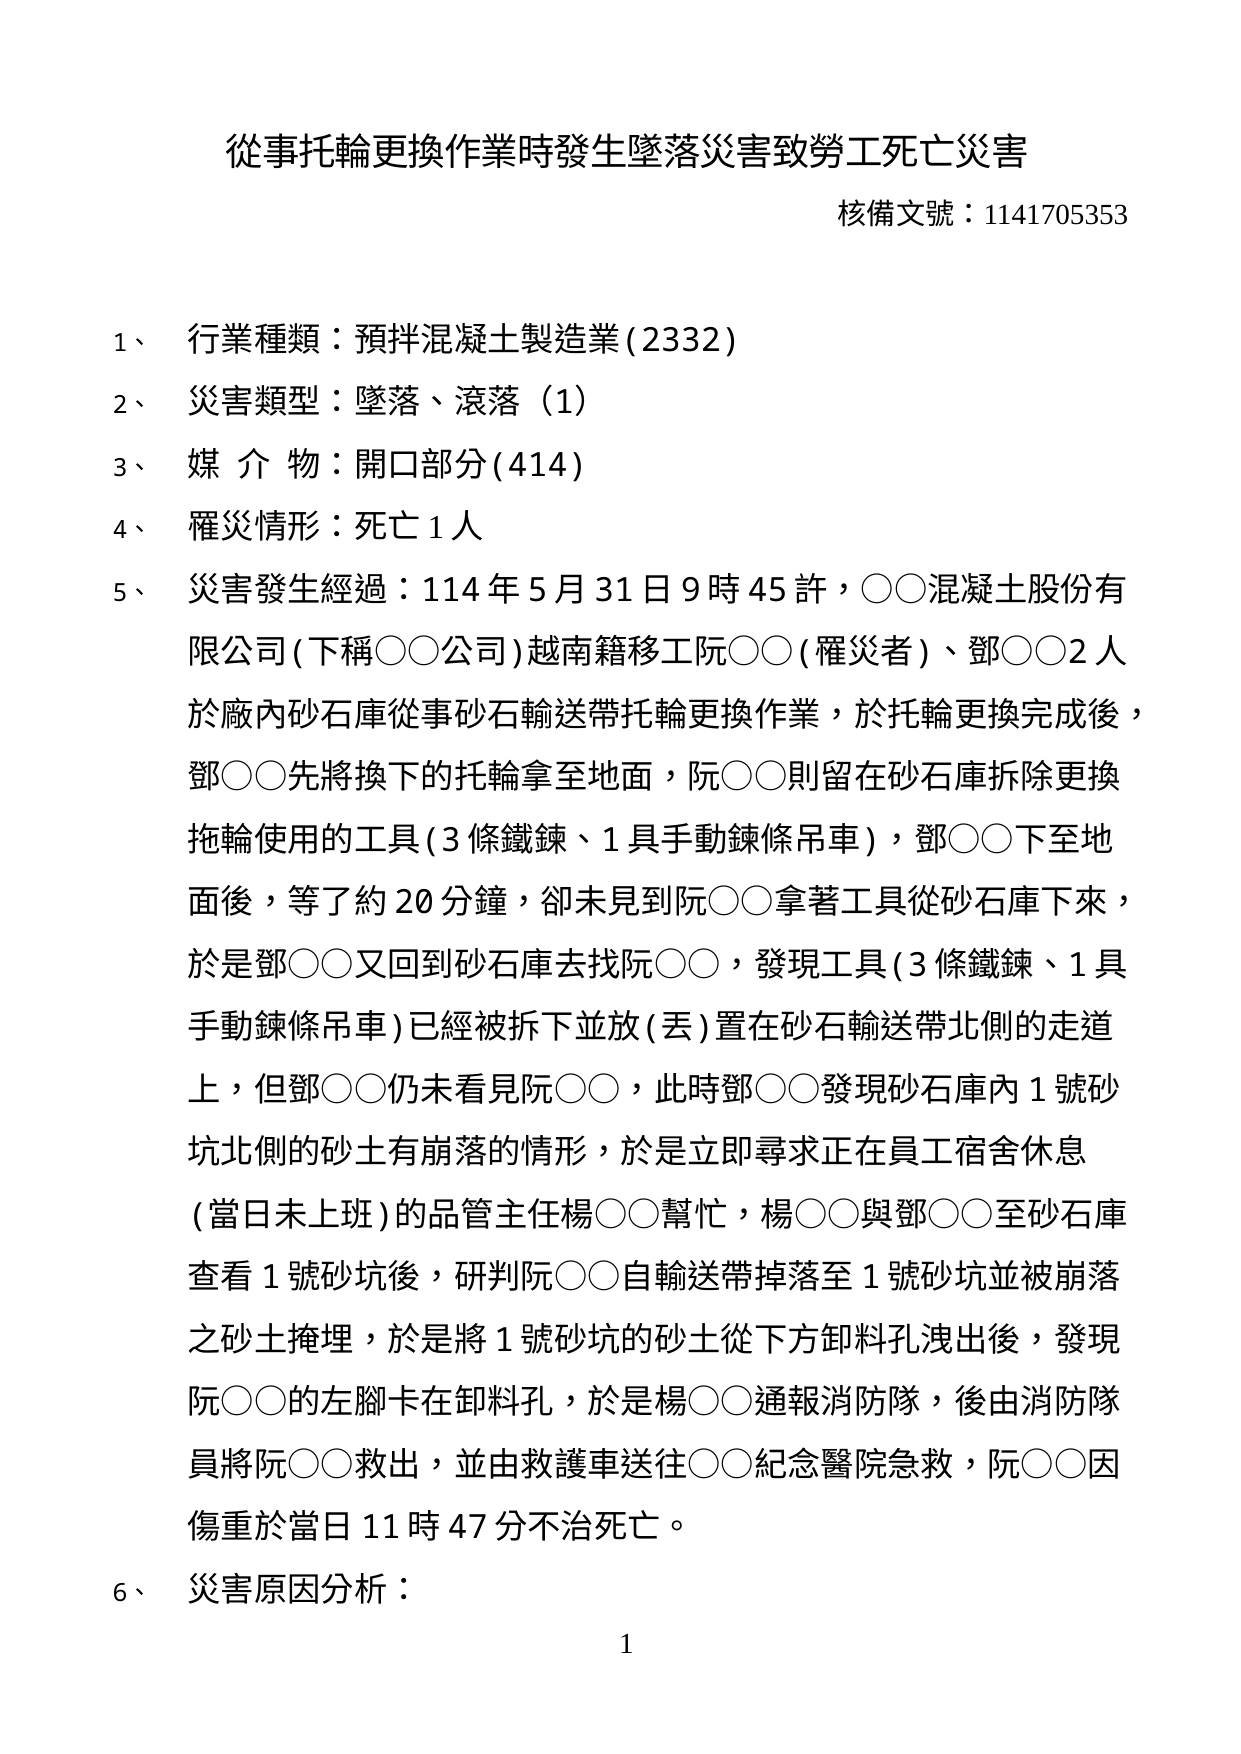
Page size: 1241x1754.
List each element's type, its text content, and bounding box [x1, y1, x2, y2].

list 災害類型：墜落、滾落（1） [112, 358, 1128, 420]
list 媒 介 物：開口部分(414) [112, 420, 1128, 483]
list 罹災情形：死亡1人 [112, 483, 1128, 545]
list 災害發生經過：114年5月31日9時45許，○○混凝土股份有限公司(下稱○○公司)越南籍移工阮○○(罹災者)、鄧○○2人於廠內砂石庫從事砂石輸送帶托輪更換作業，於托輪更換完成後，鄧○○先將換下的托輪拿至地面，阮○○則留在砂石庫拆除更換拖輪使用的工具(3條鐵鍊、1具手動鍊條吊車)，鄧○○下至地面後，等了約20分鐘，卻未見到阮○○拿著工具從砂石庫下來，於是鄧○○又回到砂石庫去找阮○○，發現工具(3條鐵鍊、1具手動鍊條吊車)已經被拆下並放(丟)置在砂石輸送帶北側的走道上，但鄧○○仍未看見阮○○，此時鄧○○發現砂石庫內1號砂坑北側的砂土有崩落的情形，於是立即尋求正在員工宿舍休息(當日未上班)的品管主任楊○○幫忙，楊○○與鄧○○至砂石庫查看1號砂坑後，研判阮○○自輸送帶掉落至1號砂坑並被崩落之砂土掩埋，於是將1號砂坑的砂土從下方卸料孔洩出後，發現阮○○的左腳卡在卸料孔，於是楊○○通報消防隊，後由消防隊員將阮○○救出，並由救護車送往○○紀念醫院急救，阮○○因傷重於當日11時47分不治死亡。 [112, 545, 1128, 1545]
text 從事托輪更換作業時發生墜落災害致勞工死亡災害 [127, 108, 1128, 170]
text 核備文號：1141705353 [127, 170, 1128, 233]
list 行業種類：預拌混凝土製造業(2332) [112, 295, 1128, 358]
list 災害原因分析： [112, 1545, 1128, 1608]
